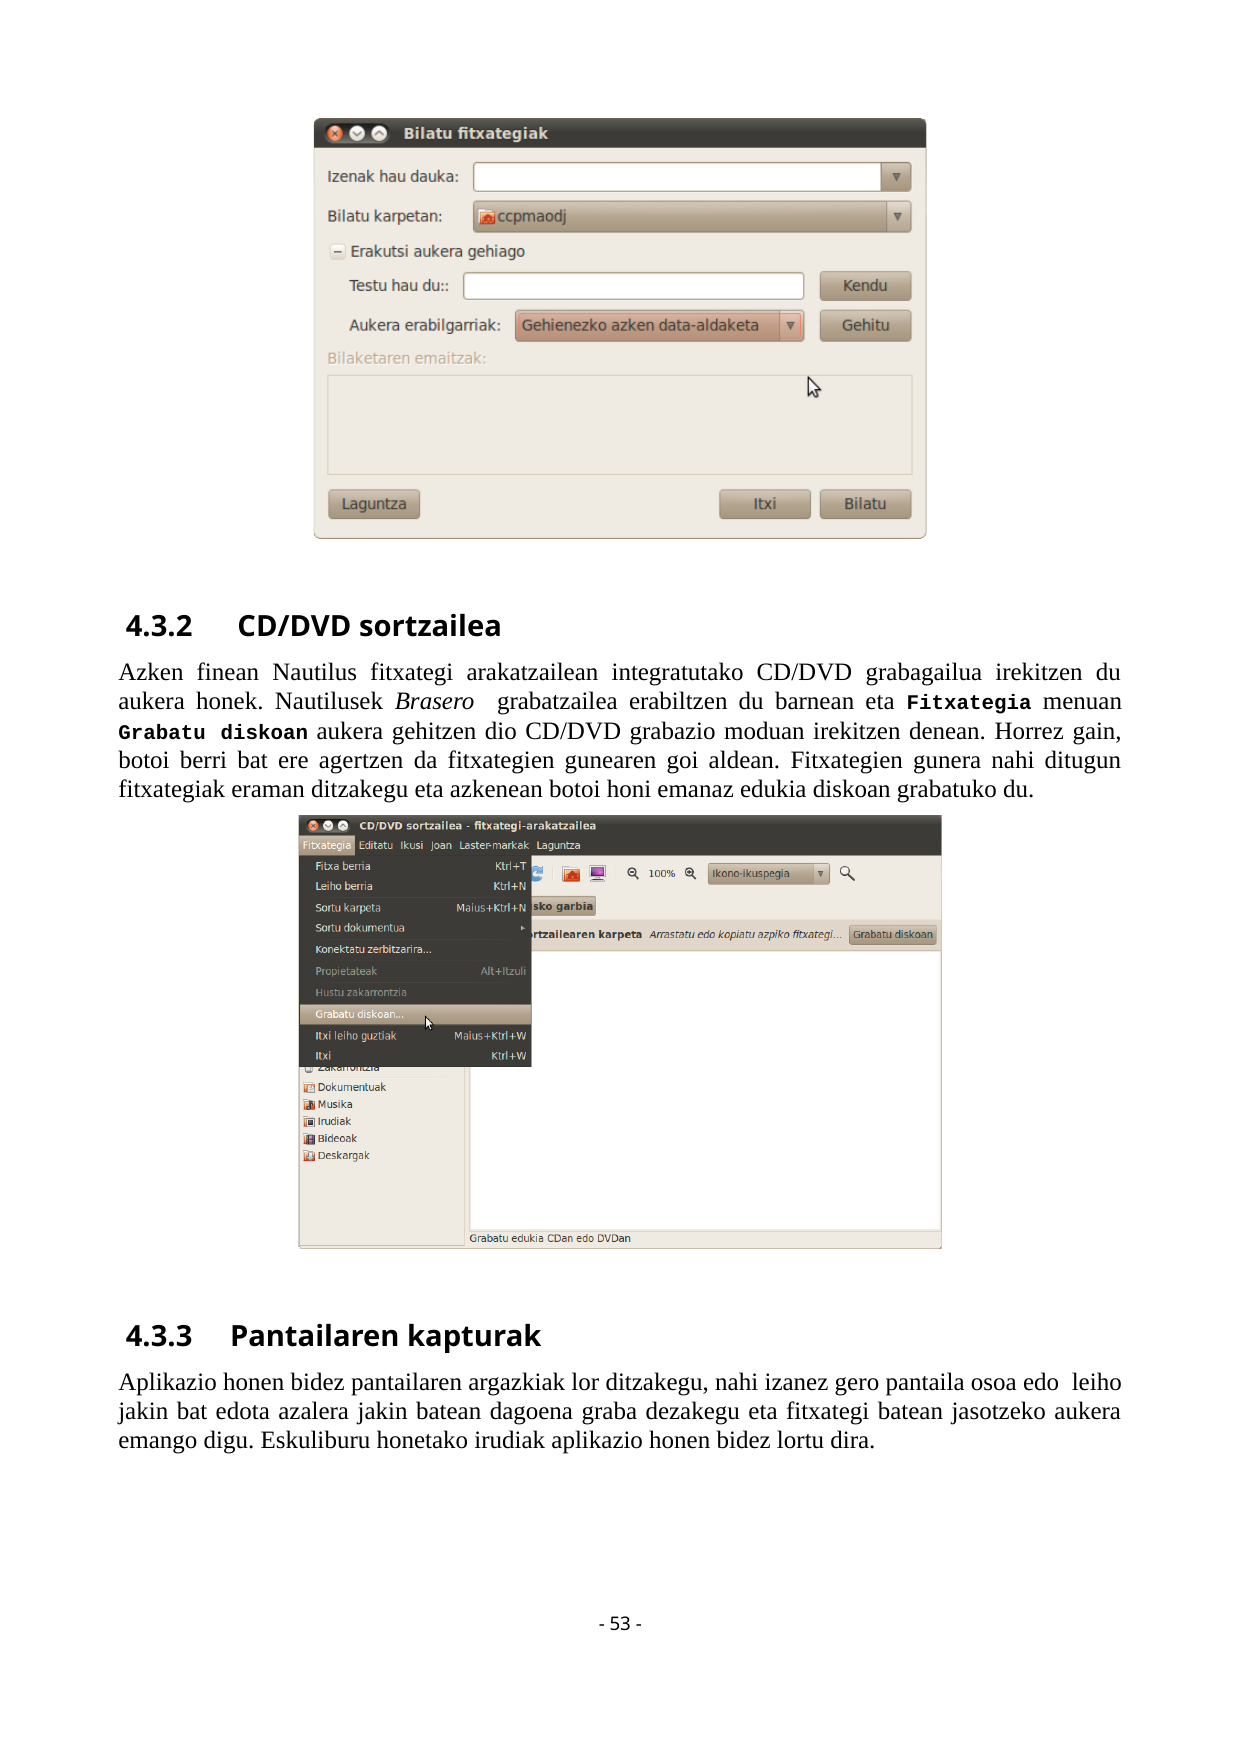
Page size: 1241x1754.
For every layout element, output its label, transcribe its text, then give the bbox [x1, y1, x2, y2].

subtitle Pantailaren kapturak [118, 1315, 1122, 1355]
text Azken finean Nautilus fitxategi arakatzailean integratutako CD/DVD grabagailua irekitzen du aukera honek. Nautilusek Brasero grabatzailea erabiltzen du barnean eta Fitxategia menuan Grabatu diskoan aukera gehitzen dio CD/DVD grabazio moduan irekitzen denean. Horrez gain, botoi berri bat ere agertzen da fitxategien gunearen goi aldean. Fitxategien gunera nahi ditugun fitxategiak eraman ditzakegu eta azkenean botoi honi emanaz edukia diskoan grabatuko du. [118, 657, 1122, 803]
text Aplikazio honen bidez pantailaren argazkiak lor ditzakegu, nahi izanez gero pantaila osoa edo leiho jakin bat edota azalera jakin batean dagoena graba dezakegu eta fitxategi batean jasotzeko aukera emango digu. Eskuliburu honetako irudiak aplikazio honen bidez lortu dira. [118, 1367, 1122, 1453]
subtitle CD/DVD sortzailea [118, 605, 1122, 645]
picture [313, 118, 927, 539]
picture [298, 815, 942, 1249]
